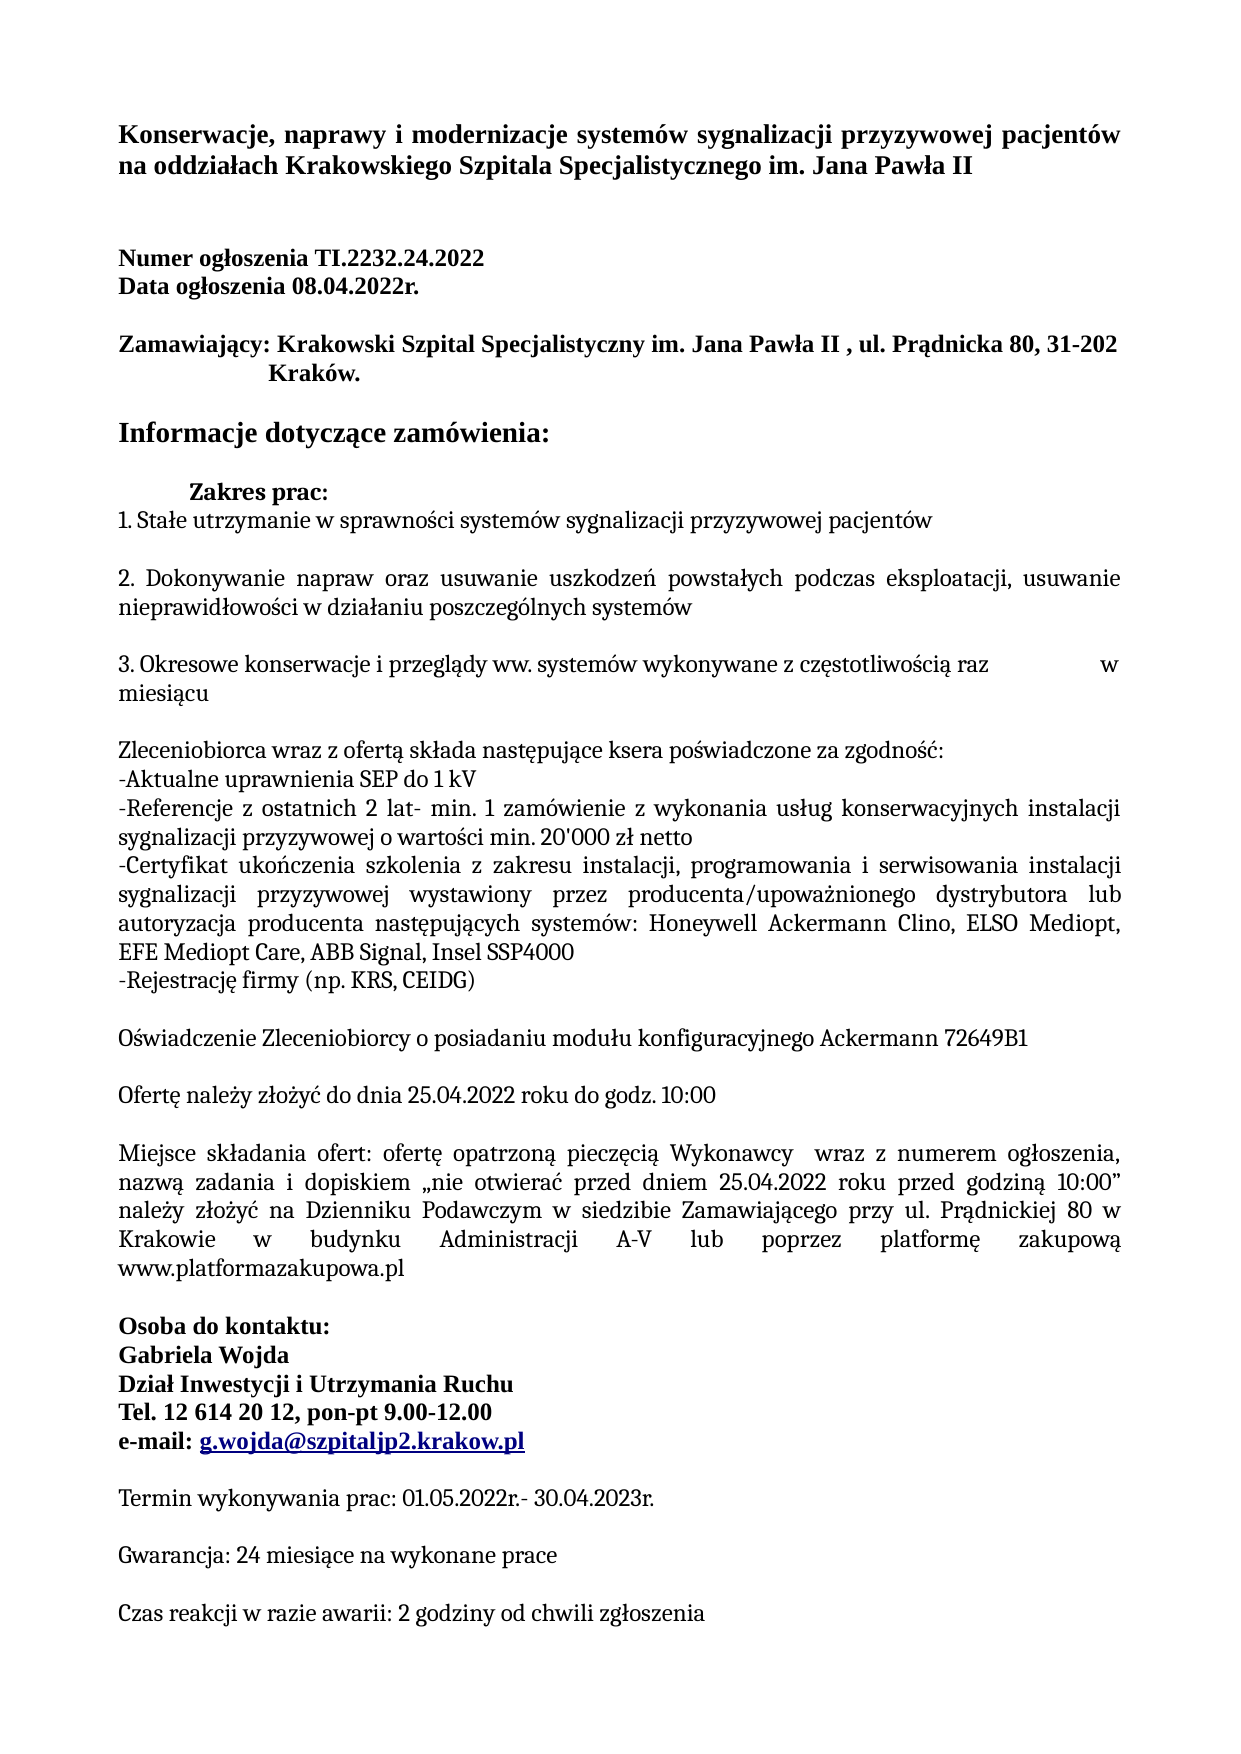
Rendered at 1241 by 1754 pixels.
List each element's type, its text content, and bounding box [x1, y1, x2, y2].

text Zamawiający: Krakowski Szpital Specjalistyczny im. Jana Pawła II , ul. Prądnicka 80, 31-202 [118, 329, 1122, 358]
text Miejsce składania ofert: ofertę opatrzoną pieczęcią Wykonawcy wraz z numerem ogłoszenia, nazwą zadania i dopiskiem „nie otwierać przed dniem 25.04.2022 roku przed godziną 10:00” należy złożyć na Dzienniku Podawczym w siedzibie Zamawiającego przy ul. Prądnickiej 80 w Krakowie w budynku Administracji A-V lub poprzez platformę zakupową www.platformazakupowa.pl [118, 1139, 1122, 1282]
text Zakres prac: [118, 477, 1122, 506]
text -Referencje z ostatnich 2 lat- min. 1 zamówienie z wykonania usług konserwacyjnych instalacji sygnalizacji przyzywowej o wartości min. 20'000 zł netto [118, 794, 1122, 851]
text Czas reakcji w razie awarii: 2 godziny od chwili zgłoszenia [118, 1599, 1122, 1627]
text Data ogłoszenia 08.04.2022r. [118, 271, 1122, 300]
text Kraków. [118, 358, 1122, 386]
text Tel. 12 614 20 12, pon-pt 9.00-12.00 [118, 1397, 1122, 1426]
text e-mail: g.wojda@szpitaljp2.krakow.pl [118, 1426, 1122, 1455]
text Informacje dotyczące zamówienia: [118, 415, 1122, 449]
text Gabriela Wojda [118, 1340, 1122, 1369]
text Dział Inwestycji i Utrzymania Ruchu [118, 1369, 1122, 1397]
text Osoba do kontaktu: [118, 1311, 1122, 1340]
text -Rejestrację firmy (np. KRS, CEIDG) [118, 966, 1122, 995]
text Konserwacje, naprawy i modernizacje systemów sygnalizacji przyzywowej pacjentów na oddziałach Krakowskiego Szpitala Specjalistycznego im. Jana Pawła II [118, 118, 1122, 180]
text Ofertę należy złożyć do dnia 25.04.2022 roku do godz. 10:00 [118, 1081, 1122, 1110]
text Termin wykonywania prac: 01.05.2022r.- 30.04.2023r. [118, 1484, 1122, 1512]
text 2. Dokonywanie napraw oraz usuwanie uszkodzeń powstałych podczas eksploatacji, usuwanie nieprawidłowości w działaniu poszczególnych systemów [118, 564, 1122, 621]
text 1. Stałe utrzymanie w sprawności systemów sygnalizacji przyzywowej pacjentów [118, 506, 1122, 535]
text Zleceniobiorca wraz z ofertą składa następujące ksera poświadczone za zgodność: [118, 736, 1122, 765]
text Numer ogłoszenia TI.2232.24.2022 [118, 243, 1122, 271]
text Oświadczenie Zleceniobiorcy o posiadaniu modułu konfiguracyjnego Ackermann 72649B1 [118, 1024, 1122, 1052]
text -Aktualne uprawnienia SEP do 1 kV [118, 765, 1122, 794]
text -Certyfikat ukończenia szkolenia z zakresu instalacji, programowania i serwisowania instalacji sygnalizacji przyzywowej wystawiony przez producenta/upoważnionego dystrybutora lub autoryzacja producenta następujących systemów: Honeywell Ackermann Clino, ELSO Mediopt, EFE Mediopt Care, ABB Signal, Insel SSP4000 [118, 851, 1122, 966]
text Gwarancja: 24 miesiące na wykonane prace [118, 1541, 1122, 1570]
text 3. Okresowe konserwacje i przeglądy ww. systemów wykonywane z częstotliwością raz w miesiącu [118, 650, 1122, 707]
